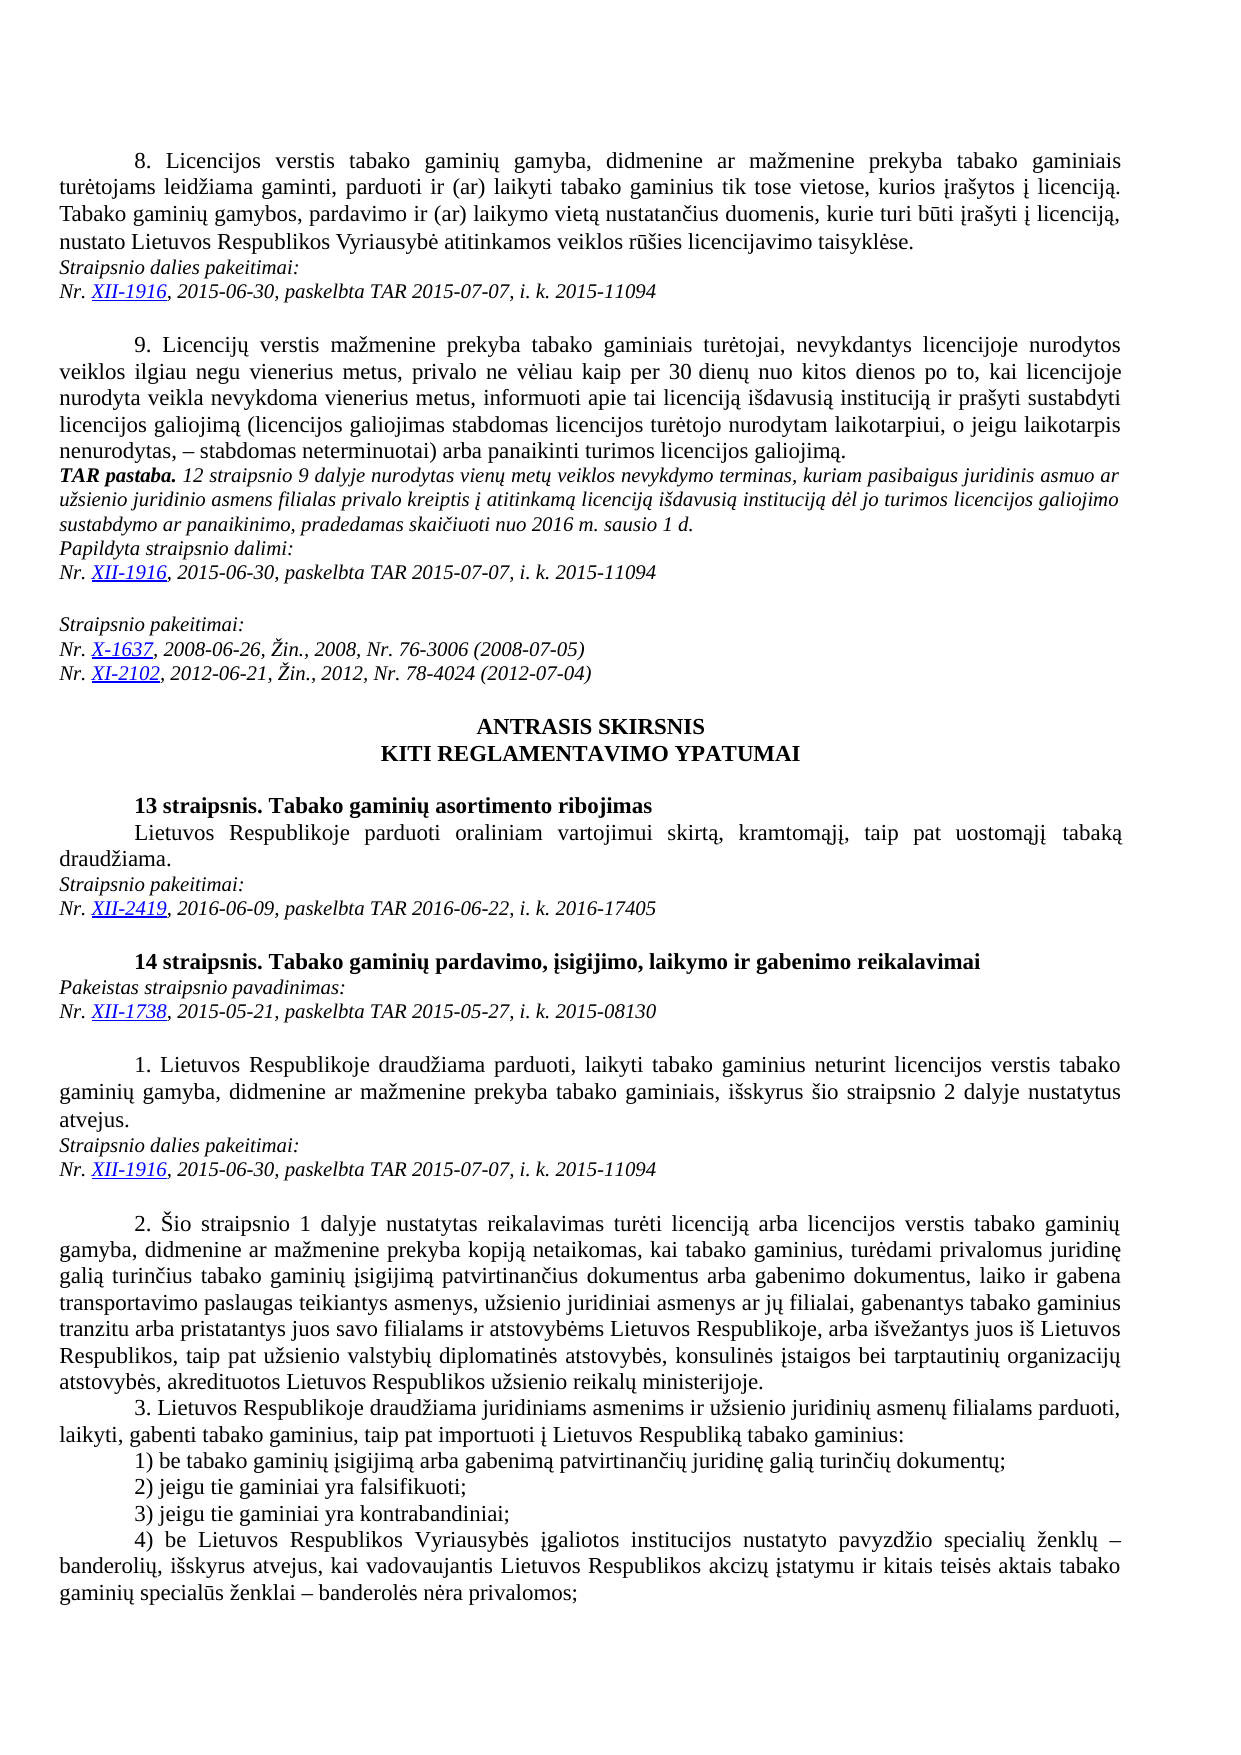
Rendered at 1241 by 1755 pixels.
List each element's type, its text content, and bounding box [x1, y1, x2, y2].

text 2. Šio straipsnio 1 dalyje nustatytas reikalavimas turėti licenciją arba licencijos verstis tabako gaminių gamyba, didmenine ar mažmenine prekyba kopiją netaikomas, kai tabako gaminius, turėdami privalomus juridinę galią turinčius tabako gaminių įsigijimą patvirtinančius dokumentus arba gabenimo dokumentus, laiko ir gabena transportavimo paslaugas teikiantys asmenys, užsienio juridiniai asmenys ar jų filialai, gabenantys tabako gaminius tranzitu arba pristatantys juos savo filialams ir atstovybėms Lietuvos Respublikoje, arba išvežantys juos iš Lietuvos Respublikos, taip pat užsienio valstybių diplomatinės atstovybės, konsulinės įstaigos bei tarptautinių organizacijų atstovybės, akredituotos Lietuvos Respublikos užsienio reikalų ministerijoje. [59, 1210, 1122, 1394]
text Papildyta straipsnio dalimi: [59, 536, 1122, 559]
text 13 straipsnis. Tabako gaminių asortimento ribojimas [59, 792, 1122, 819]
text Nr. XII-1916, 2015-06-30, paskelbta TAR 2015-07-07, i. k. 2015-11094 [59, 559, 1122, 584]
text 1. Lietuvos Respublikoje draudžiama parduoti, laikyti tabako gaminius neturint licencijos verstis tabako gaminių gamyba, didmenine ar mažmenine prekyba tabako gaminiais, išskyrus šio straipsnio 2 dalyje nustatytus atvejus. [59, 1052, 1122, 1133]
text 3. Lietuvos Respublikoje draudžiama juridiniams asmenims ir užsienio juridinių asmenų filialams parduoti, laikyti, gabenti tabako gaminius, taip pat importuoti į Lietuvos Respubliką tabako gaminius: [59, 1394, 1122, 1447]
text 4) be Lietuvos Respublikos Vyriausybės įgaliotos institucijos nustatyto pavyzdžio specialių ženklų – banderolių, išskyrus atvejus, kai vadovaujantis Lietuvos Respublikos akcizų įstatymu ir kitais teisės aktais tabako gaminių specialūs ženklai – banderolės nėra privalomos; [59, 1526, 1122, 1605]
text Nr. XI-2102, 2012-06-21, Žin., 2012, Nr. 78-4024 (2012-07-04) [59, 661, 1122, 684]
text Nr. XII-1916, 2015-06-30, paskelbta TAR 2015-07-07, i. k. 2015-11094 [59, 1157, 1122, 1181]
text Straipsnio pakeitimai: [59, 871, 1122, 896]
text 1) be tabako gaminių įsigijimą arba gabenimą patvirtinančių juridinę galią turinčių dokumentų; [59, 1447, 1122, 1473]
text 9. Licencijų verstis mažmenine prekyba tabako gaminiais turėtojai, nevykdantys licencijoje nurodytos veiklos ilgiau negu vienerius metus, privalo ne vėliau kaip per 30 dienų nuo kitos dienos po to, kai licencijoje nurodyta veikla nevykdoma vienerius metus, informuoti apie tai licenciją išdavusią instituciją ir prašyti sustabdyti licencijos galiojimą (licencijos galiojimas stabdomas licencijos turėtojo nurodytam laikotarpiui, o jeigu laikotarpis nenurodytas, – stabdomas neterminuotai) arba panaikinti turimos licencijos galiojimą. [59, 332, 1122, 463]
text Kiti reglamentavimo YPATUMAI [59, 740, 1122, 766]
text Nr. XII-2419, 2016-06-09, paskelbta TAR 2016-06-22, i. k. 2016-17405 [59, 896, 1122, 919]
text 14 straipsnis. Tabako gaminių pardavimo, įsigijimo, laikymo ir gabenimo reikalavimai [59, 948, 1122, 975]
text Straipsnio dalies pakeitimai: [59, 255, 1122, 279]
text Lietuvos Respublikoje parduoti oraliniam vartojimui skirtą, kramtomąjį, taip pat uostomąjį tabaką draudžiama. [59, 819, 1122, 871]
text TAR pastaba. 12 straipsnio 9 dalyje nurodytas vienų metų veiklos nevykdymo terminas, kuriam pasibaigus juridinis asmuo ar užsienio juridinio asmens filialas privalo kreiptis į atitinkamą licenciją išdavusią instituciją dėl jo turimos licencijos galiojimo sustabdymo ar panaikinimo, pradedamas skaičiuoti nuo 2016 m. sausio 1 d. [59, 463, 1122, 536]
text Straipsnio pakeitimai: [59, 612, 1122, 636]
text Nr. XII-1738, 2015-05-21, paskelbta TAR 2015-05-27, i. k. 2015-08130 [59, 999, 1122, 1023]
text Straipsnio dalies pakeitimai: [59, 1133, 1122, 1157]
text 3) jeigu tie gaminiai yra kontrabandiniai; [59, 1500, 1122, 1526]
text Nr. X-1637, 2008-06-26, Žin., 2008, Nr. 76-3006 (2008-07-05) [59, 636, 1122, 661]
text 8. Licencijos verstis tabako gaminių gamyba, didmenine ar mažmenine prekyba tabako gaminiais turėtojams leidžiama gaminti, parduoti ir (ar) laikyti tabako gaminius tik tose vietose, kurios įrašytos į licenciją. Tabako gaminių gamybos, pardavimo ir (ar) laikymo vietą nustatančius duomenis, kurie turi būti įrašyti į licenciją, nustato Lietuvos Respublikos Vyriausybė atitinkamos veiklos rūšies licencijavimo taisyklėse. [59, 147, 1122, 255]
text 2) jeigu tie gaminiai yra falsifikuoti; [59, 1473, 1122, 1500]
text Pakeistas straipsnio pavadinimas: [59, 975, 1122, 999]
text Nr. XII-1916, 2015-06-30, paskelbta TAR 2015-07-07, i. k. 2015-11094 [59, 279, 1122, 303]
text ANTRASIS SKIRSNIS [59, 713, 1122, 740]
